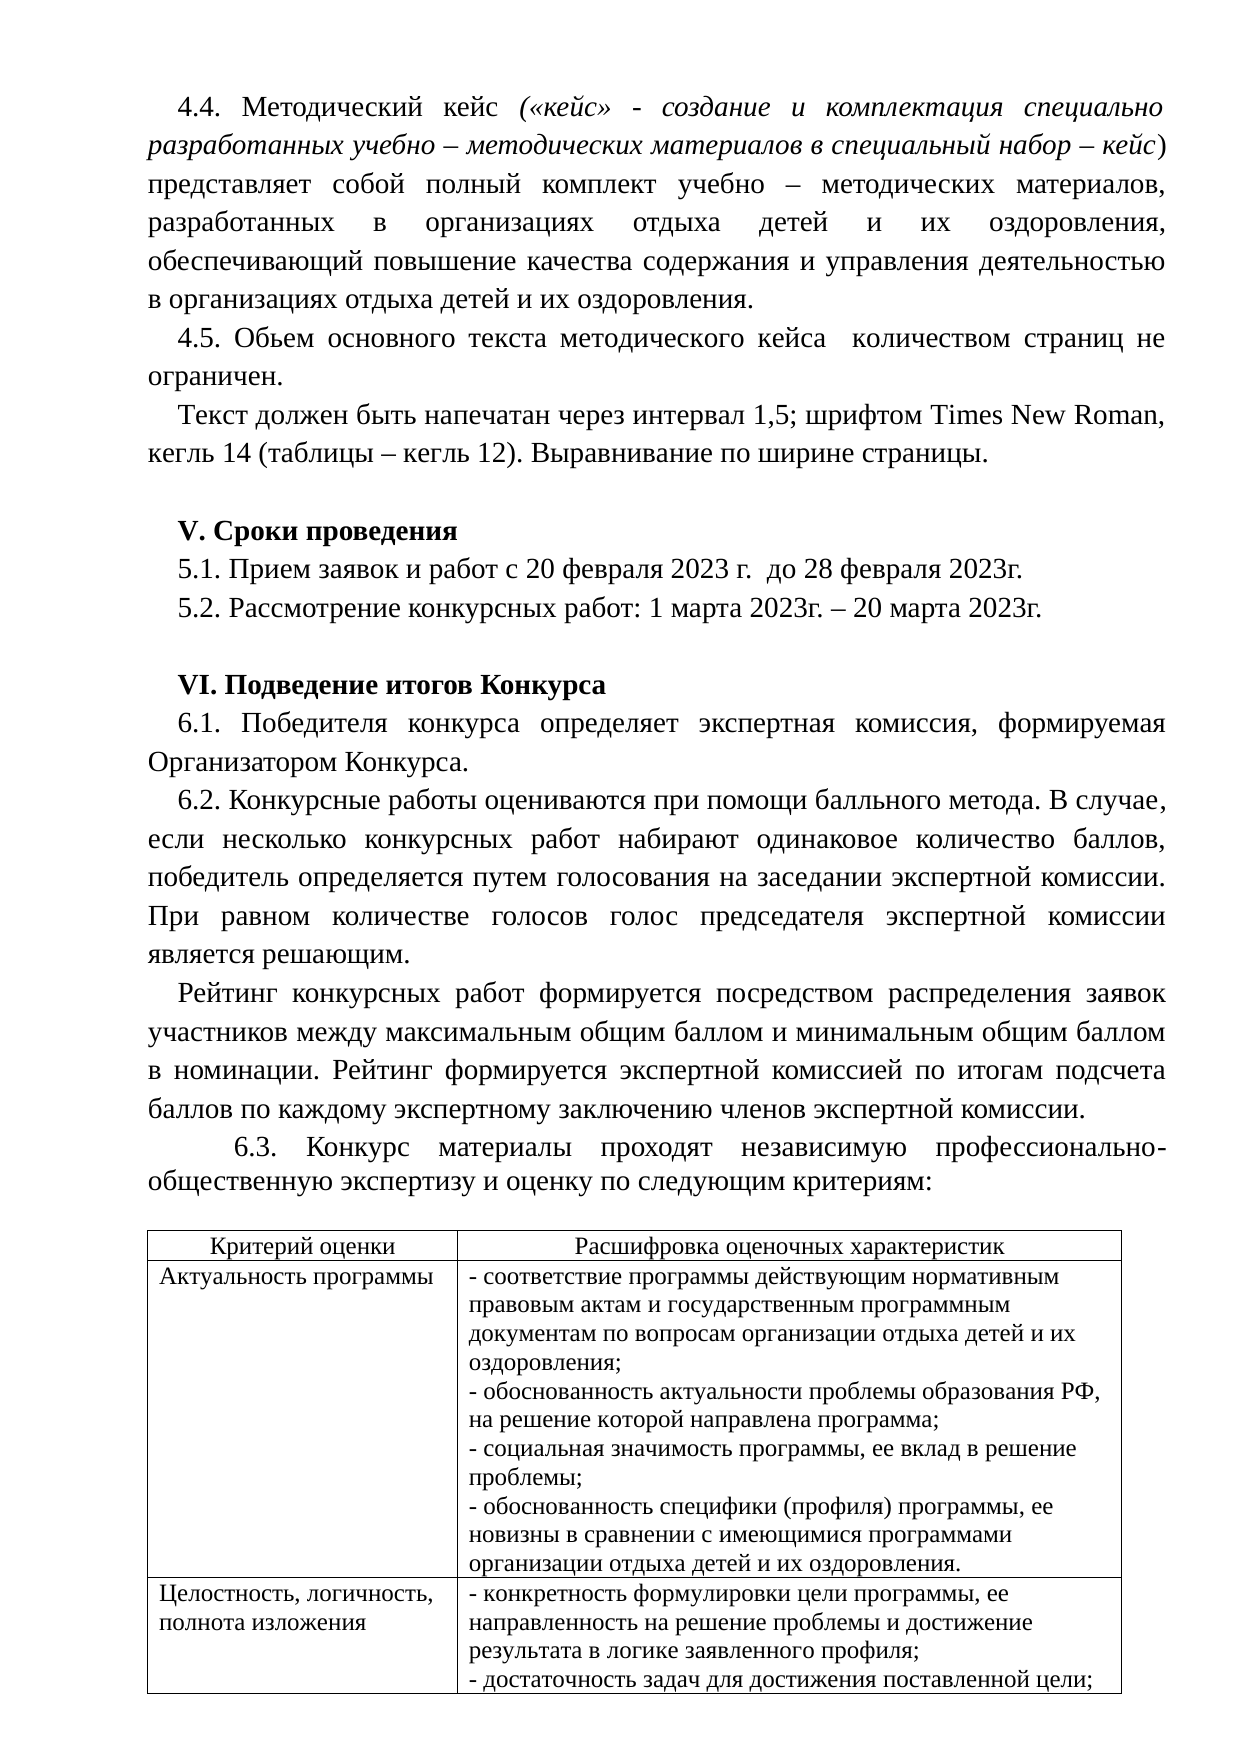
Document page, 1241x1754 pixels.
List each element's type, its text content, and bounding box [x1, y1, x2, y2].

text 4.4. Методический кейс («кейс» - создание и комплектация специально разработанных учебно – методических материалов в специальный набор – кейс) представляет собой полный комплект учебно – методических материалов, разработанных в организациях отдыха детей и их оздоровления, обеспечивающий повышение качества содержания и управления деятельностью в организациях отдыха детей и их оздоровления. [148, 89, 1167, 315]
table_cell Актуальность программы [148, 1261, 457, 1577]
text 6.2. Конкурсные работы оцениваются при помощи балльного метода. В случае, если несколько конкурсных работ набирают одинаковое количество баллов, победитель определяется путем голосования на заседании экспертной комиссии. При равном количестве голосов голос председателя экспертной комиссии является решающим. [148, 782, 1167, 970]
text Текст должен быть напечатан через интервал 1,5; шрифтом Times New Roman, кегль 14 (таблицы – кегль 12). Выравнивание по ширине страницы. [148, 397, 1167, 469]
text 5.2. Рассмотрение конкурсных работ: 1 марта 2023г. – 20 марта 2023г. [148, 590, 1167, 623]
table_cell Целостность, логичность, полнота изложения [148, 1578, 457, 1693]
table_header Расшифровка оценочных характеристик [458, 1231, 1121, 1260]
text V. Сроки проведения [148, 513, 1167, 546]
text 6.3. Конкурс материалы проходят независимую профессионально-общественную экспертизу и оценку по следующим критериям: [148, 1129, 1167, 1196]
table_cell - соответствие программы действующим нормативным правовым актам и государственным программным документам по вопросам организации отдыха детей и их оздоровления; - обоснованность актуальности проблемы образования РФ, на решение которой направлена программа; - социальная значимость программы, ее вклад в решение проблемы; - обоснованность специфики (профиля) программы, ее новизны в сравнении с имеющимися программами организации отдыха детей и их оздоровления. [458, 1261, 1121, 1577]
text 5.1. Прием заявок и работ с 20 февраля 2023 г. до 28 февраля 2023г. [148, 551, 1167, 585]
text Рейтинг конкурсных работ формируется посредством распределения заявок участников между максимальным общим баллом и минимальным общим баллом в номинации. Рейтинг формируется экспертной комиссией по итогам подсчета баллов по каждому экспертному заключению членов экспертной комиссии. [148, 975, 1167, 1124]
text 4.5. Обьем основного текста методического кейса количеством страниц не ограничен. [148, 320, 1167, 392]
text 6.1. Победителя конкурса определяет экспертная комиссия, формируемая Организатором Конкурса. [148, 705, 1167, 777]
text VI. Подведение итогов Конкурса [148, 667, 1167, 700]
table_header Критерий оценки [148, 1231, 457, 1260]
table_cell - конкретность формулировки цели программы, ее направленность на решение проблемы и достижение результата в логике заявленного профиля; - достаточность задач для достижения поставленной цели; [458, 1578, 1121, 1693]
